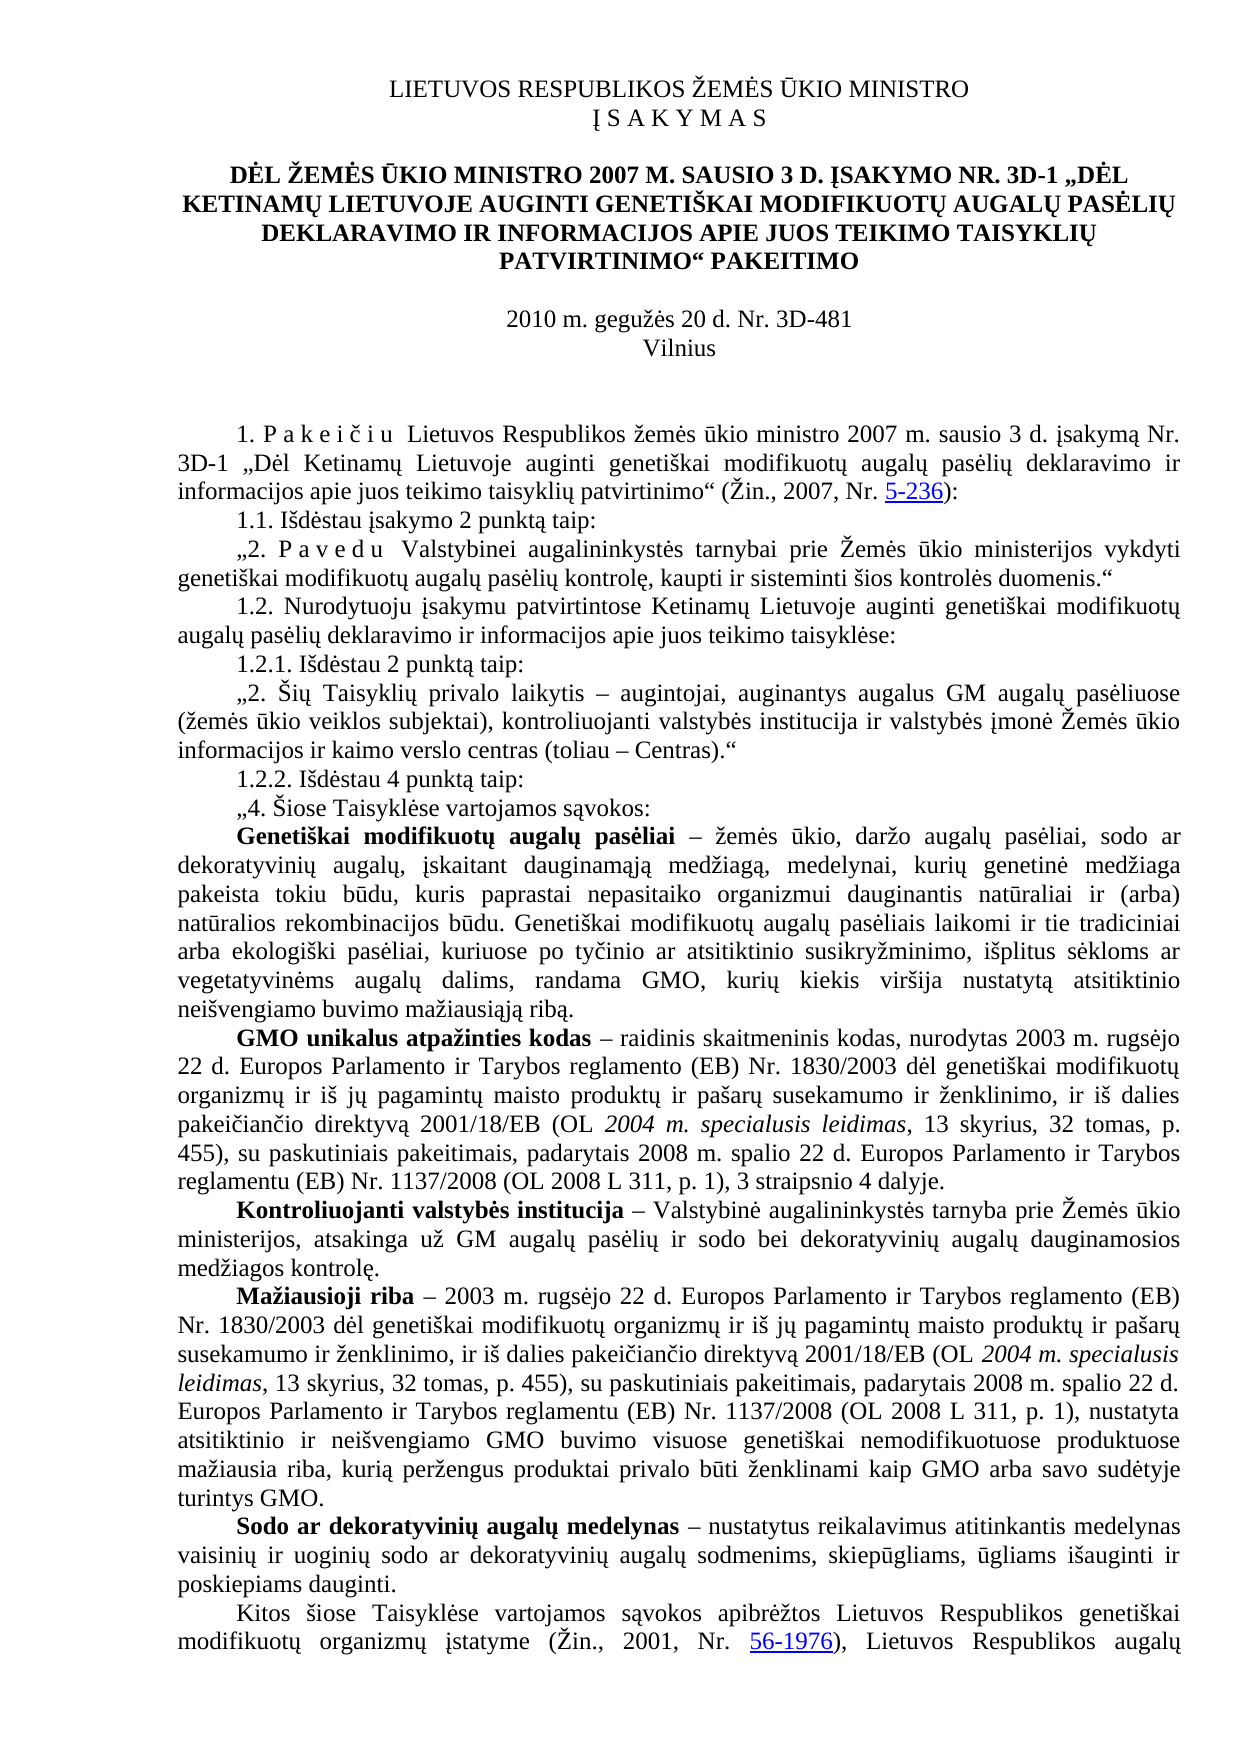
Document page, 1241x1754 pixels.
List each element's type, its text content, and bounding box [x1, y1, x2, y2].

text 2010 m. gegužės 20 d. Nr. 3D-481 [177, 304, 1181, 333]
text 1.2. Nurodytuoju įsakymu patvirtintose Ketinamų Lietuvoje auginti genetiškai modifikuotų augalų pasėlių deklaravimo ir informacijos apie juos teikimo taisyklėse: [177, 591, 1181, 649]
text Kitos šiose Taisyklėse vartojamos sąvokos apibrėžtos Lietuvos Respublikos genetiškai modifikuotų organizmų įstatyme (Žin., 2001, Nr. 56-1976), Lietuvos Respublikos augalų [177, 1598, 1181, 1655]
text 1.2.2. Išdėstau 4 punktą taip: [177, 764, 1181, 793]
text LIETUVOS RESPUBLIKOS ŽEMĖS ŪKIO MINISTRO [177, 74, 1181, 103]
text 1. Pakeičiu Lietuvos Respublikos žemės ūkio ministro 2007 m. sausio 3 d. įsakymą Nr. 3D-1 „Dėl Ketinamų Lietuvoje auginti genetiškai modifikuotų augalų pasėlių deklaravimo ir informacijos apie juos teikimo taisyklių patvirtinimo“ (Žin., 2007, Nr. 5-236): [177, 419, 1181, 505]
text DĖL ŽEMĖS ŪKIO MINISTRO 2007 M. SAUSIO 3 D. ĮSAKYMO NR. 3D-1 „DĖL KETINAMŲ LIETUVOJE AUGINTI GENETIŠKAI MODIFIKUOTŲ AUGALŲ PASĖLIŲ DEKLARAVIMO IR INFORMACIJOS APIE JUOS TEIKIMO TAISYKLIŲ PATVIRTINIMO“ PAKEITIMO [177, 160, 1181, 275]
text Kontroliuojanti valstybės institucija – Valstybinė augalininkystės tarnyba prie Žemės ūkio ministerijos, atsakinga už GM augalų pasėlių ir sodo bei dekoratyvinių augalų dauginamosios medžiagos kontrolę. [177, 1195, 1181, 1281]
text Mažiausioji riba – 2003 m. rugsėjo 22 d. Europos Parlamento ir Tarybos reglamento (EB) Nr. 1830/2003 dėl genetiškai modifikuotų organizmų ir iš jų pagamintų maisto produktų ir pašarų susekamumo ir ženklinimo, ir iš dalies pakeičiančio direktyvą 2001/18/EB (OL 2004 m. specialusis leidimas, 13 skyrius, 32 tomas, p. 455), su paskutiniais pakeitimais, padarytais 2008 m. spalio 22 d. Europos Parlamento ir Tarybos reglamentu (EB) Nr. 1137/2008 (OL 2008 L 311, p. 1), nustatyta atsitiktinio ir neišvengiamo GMO buvimo visuose genetiškai nemodifikuotuose produktuose mažiausia riba, kurią peržengus produktai privalo būti ženklinami kaip GMO arba savo sudėtyje turintys GMO. [177, 1281, 1181, 1511]
text GMO unikalus atpažinties kodas – raidinis skaitmeninis kodas, nurodytas 2003 m. rugsėjo 22 d. Europos Parlamento ir Tarybos reglamento (EB) Nr. 1830/2003 dėl genetiškai modifikuotų organizmų ir iš jų pagamintų maisto produktų ir pašarų susekamumo ir ženklinimo, ir iš dalies pakeičiančio direktyvą 2001/18/EB (OL 2004 m. specialusis leidimas, 13 skyrius, 32 tomas, p. 455), su paskutiniais pakeitimais, padarytais 2008 m. spalio 22 d. Europos Parlamento ir Tarybos reglamentu (EB) Nr. 1137/2008 (OL 2008 L 311, p. 1), 3 straipsnio 4 dalyje. [177, 1023, 1181, 1195]
text „2. Šių Taisyklių privalo laikytis – augintojai, auginantys augalus GM augalų pasėliuose (žemės ūkio veiklos subjektai), kontroliuojanti valstybės institucija ir valstybės įmonė Žemės ūkio informacijos ir kaimo verslo centras (toliau – Centras).“ [177, 678, 1181, 764]
text Vilnius [177, 333, 1181, 361]
text Sodo ar dekoratyvinių augalų medelynas – nustatytus reikalavimus atitinkantis medelynas vaisinių ir uoginių sodo ar dekoratyvinių augalų sodmenims, skiepūgliams, ūgliams išauginti ir poskiepiams dauginti. [177, 1511, 1181, 1598]
text „2. Pavedu Valstybinei augalininkystės tarnybai prie Žemės ūkio ministerijos vykdyti genetiškai modifikuotų augalų pasėlių kontrolę, kaupti ir sisteminti šios kontrolės duomenis.“ [177, 534, 1181, 591]
text 1.1. Išdėstau įsakymo 2 punktą taip: [177, 505, 1181, 534]
text 1.2.1. Išdėstau 2 punktą taip: [177, 649, 1181, 678]
text „4. Šiose Taisyklėse vartojamos sąvokos: [177, 793, 1181, 821]
text Genetiškai modifikuotų augalų pasėliai – žemės ūkio, daržo augalų pasėliai, sodo ar dekoratyvinių augalų, įskaitant dauginamąją medžiagą, medelynai, kurių genetinė medžiaga pakeista tokiu būdu, kuris paprastai nepasitaiko organizmui dauginantis natūraliai ir (arba) natūralios rekombinacijos būdu. Genetiškai modifikuotų augalų pasėliais laikomi ir tie tradiciniai arba ekologiški pasėliai, kuriuose po tyčinio ar atsitiktinio susikryžminimo, išplitus sėkloms ar vegetatyvinėms augalų dalims, randama GMO, kurių kiekis viršija nustatytą atsitiktinio neišvengiamo buvimo mažiausiąją ribą. [177, 821, 1181, 1023]
text ĮSAKYMAS [177, 103, 1181, 131]
